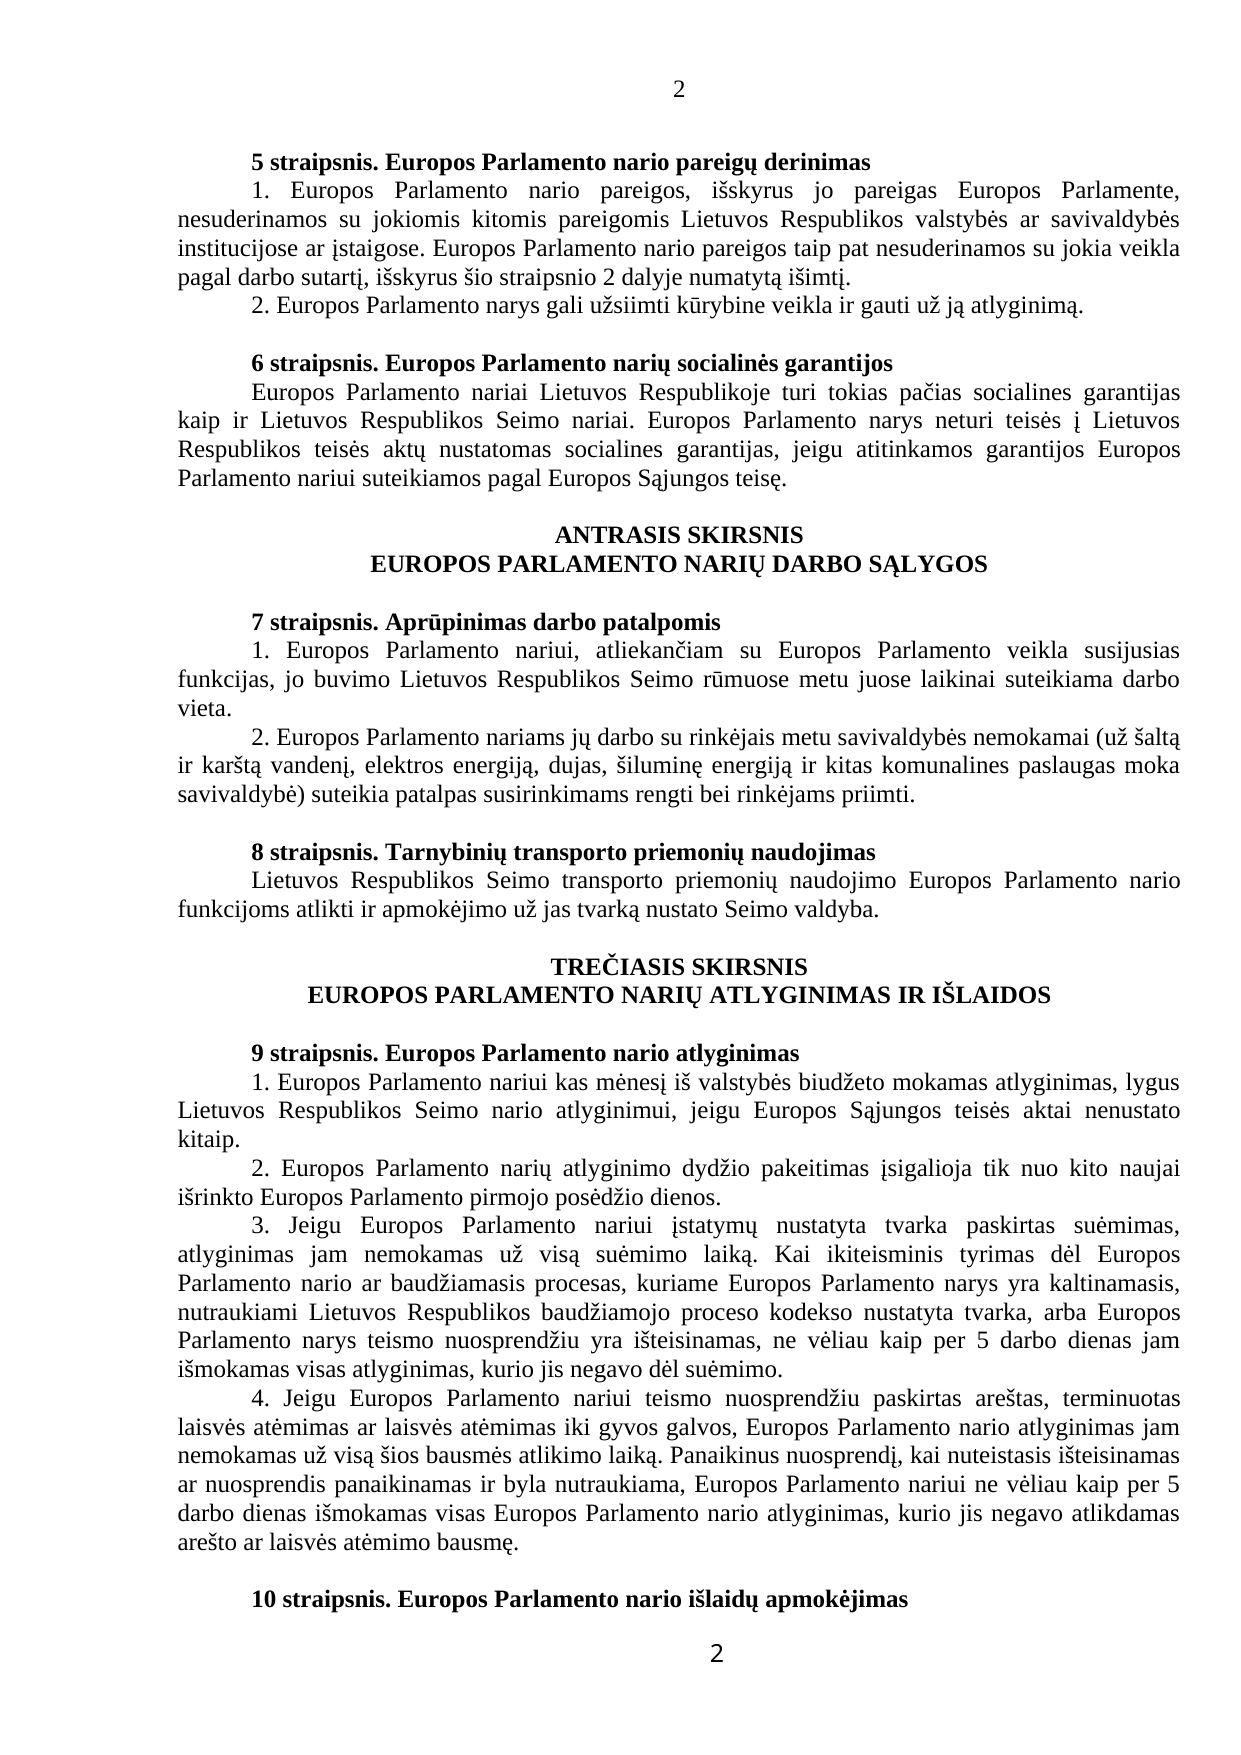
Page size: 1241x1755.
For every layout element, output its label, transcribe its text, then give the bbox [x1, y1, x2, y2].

text 3. Jeigu Europos Parlamento nariui įstatymų nustatyta tvarka paskirtas suėmimas, atlyginimas jam nemokamas už visą suėmimo laiką. Kai ikiteisminis tyrimas dėl Europos Parlamento nario ar baudžiamasis procesas, kuriame Europos Parlamento narys yra kaltinamasis, nutraukiami Lietuvos Respublikos baudžiamojo proceso kodekso nustatyta tvarka, arba Europos Parlamento narys teismo nuosprendžiu yra išteisinamas, ne vėliau kaip per 5 darbo dienas jam išmokamas visas atlyginimas, kurio jis negavo dėl suėmimo. [177, 1211, 1181, 1383]
text 1. Europos Parlamento nariui, atliekančiam su Europos Parlamento veikla susijusias funkcijas, jo buvimo Lietuvos Respublikos Seimo rūmuose metu juose laikinai suteikiama darbo vieta. [177, 636, 1181, 722]
text 7 straipsnis. Aprūpinimas darbo patalpomis [177, 607, 1181, 636]
text 5 straipsnis. Europos Parlamento nario pareigų derinimas [177, 147, 1181, 176]
text TREČIASIS SKIRSNIS [177, 952, 1181, 981]
text EUROPOS PARLAMENTO NARIŲ DARBO SĄLYGOS [177, 549, 1181, 578]
text 4. Jeigu Europos Parlamento nariui teismo nuosprendžiu paskirtas areštas, terminuotas laisvės atėmimas ar laisvės atėmimas iki gyvos galvos, Europos Parlamento nario atlyginimas jam nemokamas už visą šios bausmės atlikimo laiką. Panaikinus nuosprendį, kai nuteistasis išteisinamas ar nuosprendis panaikinamas ir byla nutraukiama, Europos Parlamento nariui ne vėliau kaip per 5 darbo dienas išmokamas visas Europos Parlamento nario atlyginimas, kurio jis negavo atlikdamas arešto ar laisvės atėmimo bausmę. [177, 1383, 1181, 1556]
text 1. Europos Parlamento nario pareigos, išskyrus jo pareigas Europos Parlamente, nesuderinamos su jokiomis kitomis pareigomis Lietuvos Respublikos valstybės ar savivaldybės institucijose ar įstaigose. Europos Parlamento nario pareigos taip pat nesuderinamos su jokia veikla pagal darbo sutartį, išskyrus šio straipsnio 2 dalyje numatytą išimtį. [177, 176, 1181, 291]
text ANTRASIS SKIRSNIS [177, 521, 1181, 549]
text 6 straipsnis. Europos Parlamento narių socialinės garantijos [177, 348, 1181, 377]
text Lietuvos Respublikos Seimo transporto priemonių naudojimo Europos Parlamento nario funkcijoms atlikti ir apmokėjimo už jas tvarką nustato Seimo valdyba. [177, 866, 1181, 923]
text 8 straipsnis. Tarnybinių transporto priemonių naudojimas [177, 837, 1181, 866]
text 2. Europos Parlamento narių atlyginimo dydžio pakeitimas įsigalioja tik nuo kito naujai išrinkto Europos Parlamento pirmojo posėdžio dienos. [177, 1153, 1181, 1211]
text EUROPOS PARLAMENTO NARIŲ ATLYGINIMAS ir išlaidos [177, 981, 1181, 1009]
text 2. Europos Parlamento narys gali užsiimti kūrybine veikla ir gauti už ją atlyginimą. [177, 291, 1181, 319]
text Europos Parlamento nariai Lietuvos Respublikoje turi tokias pačias socialines garantijas kaip ir Lietuvos Respublikos Seimo nariai. Europos Parlamento narys neturi teisės į Lietuvos Respublikos teisės aktų nustatomas socialines garantijas, jeigu atitinkamos garantijos Europos Parlamento nariui suteikiamos pagal Europos Sąjungos teisę. [177, 377, 1181, 492]
text 1. Europos Parlamento nariui kas mėnesį iš valstybės biudžeto mokamas atlyginimas, lygus Lietuvos Respublikos Seimo nario atlyginimui, jeigu Europos Sąjungos teisės aktai nenustato kitaip. [177, 1067, 1181, 1153]
text 9 straipsnis. Europos Parlamento nario atlyginimas [177, 1038, 1181, 1067]
text 2. Europos Parlamento nariams jų darbo su rinkėjais metu savivaldybės nemokamai (už šaltą ir karštą vandenį, elektros energiją, dujas, šiluminę energiją ir kitas komunalines paslaugas moka savivaldybė) suteikia patalpas susirinkimams rengti bei rinkėjams priimti. [177, 722, 1181, 808]
text 10 straipsnis. Europos Parlamento nario išlaidų apmokėjimas [177, 1584, 1181, 1613]
